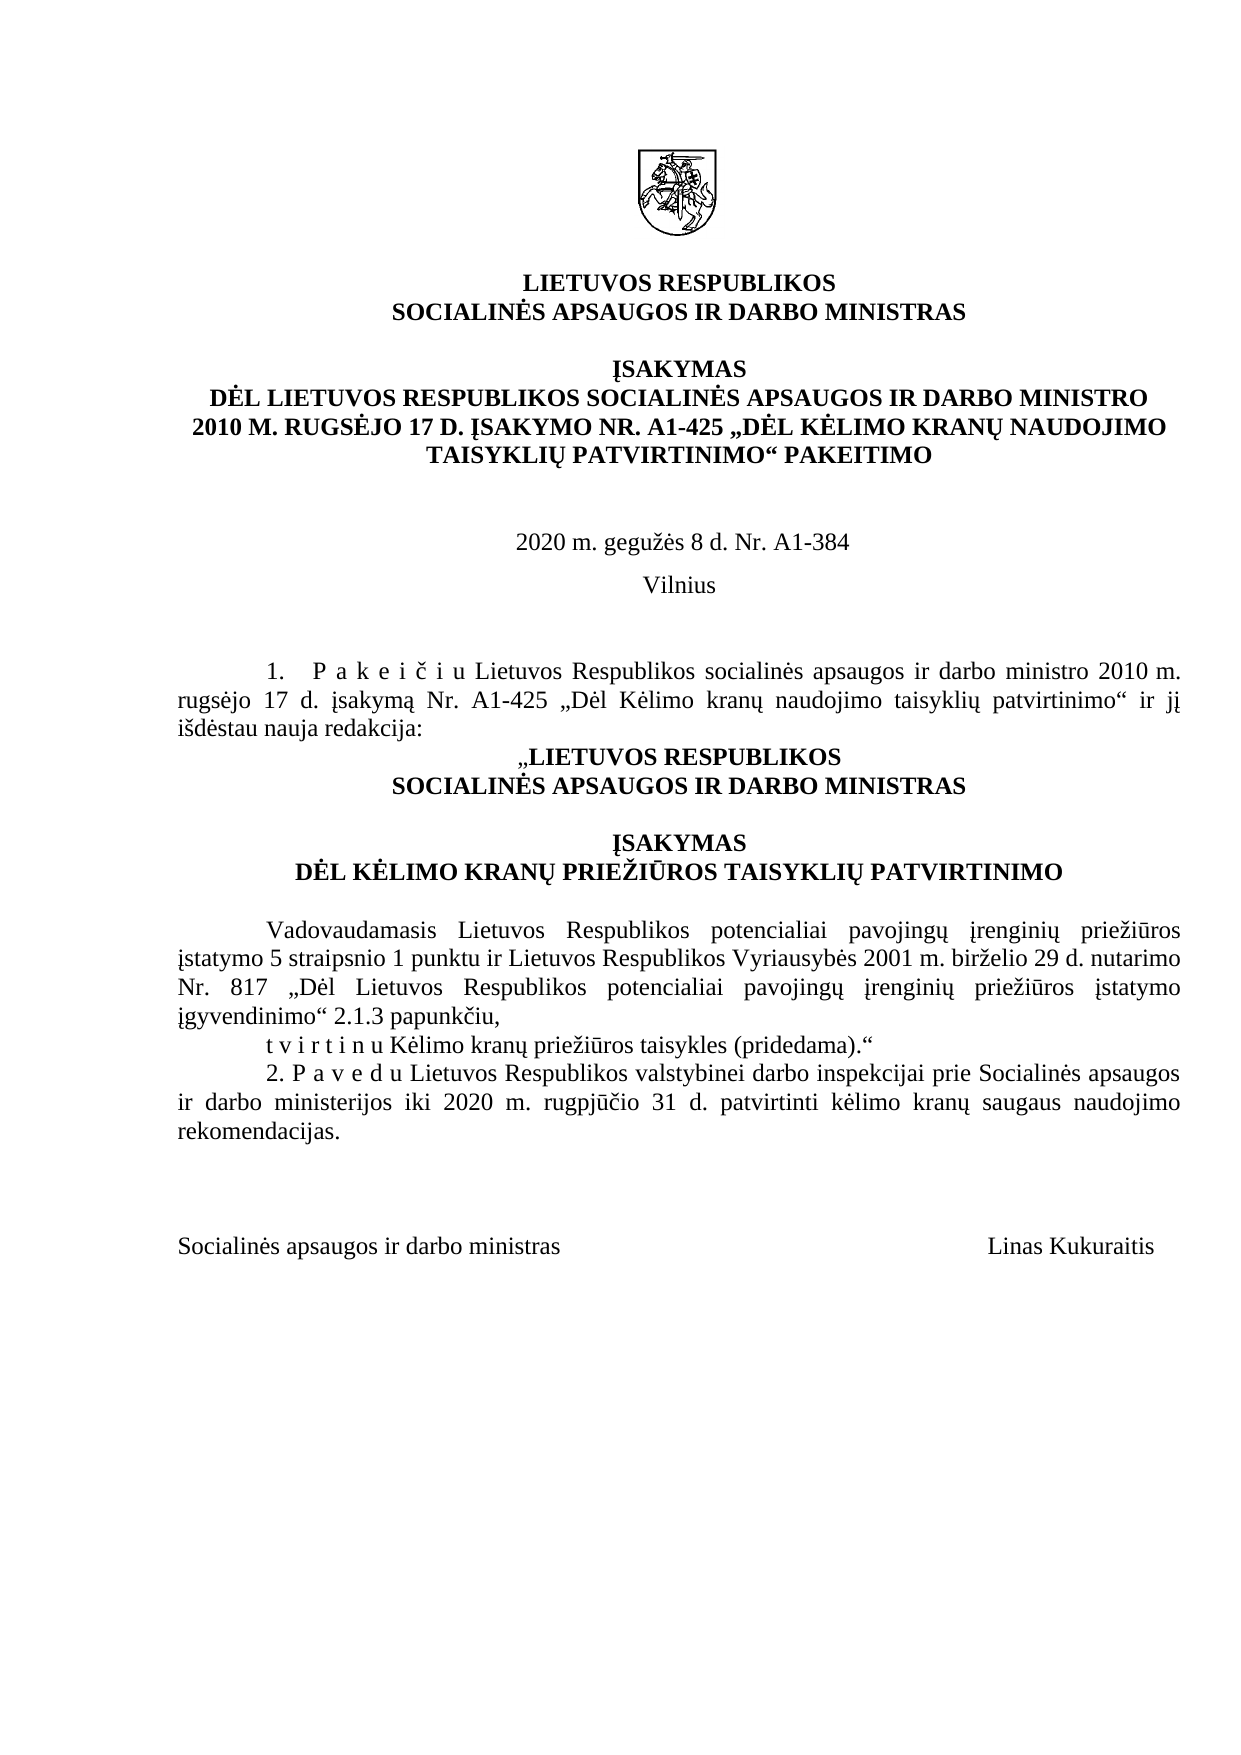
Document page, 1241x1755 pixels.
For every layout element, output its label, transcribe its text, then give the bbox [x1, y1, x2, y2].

text ĮSAKYMAS [177, 828, 1181, 857]
text Socialinės apsaugos ir darbo ministras Linas Kukuraitis [177, 1231, 1181, 1260]
text DĖL LIETUVOS RESPUBLIKOS SOCIALINĖS APSAUGOS IR DARBO MINISTRO 2010 M. RUGSĖJO 17 D. ĮSAKYMO NR. A1-425 „DĖL KĖLIMO KRANŲ NAUDOJIMO TAISYKLIŲ PATVIRTINIMO“ PAKEITIMO [177, 383, 1181, 469]
text 2. P a v e d u Lietuvos Respublikos valstybinei darbo inspekcijai prie Socialinės apsaugos ir darbo ministerijos iki 2020 m. rugpjūčio 31 d. patvirtinti kėlimo kranų saugaus naudojimo rekomendacijas. [177, 1058, 1181, 1145]
text Vilnius [177, 570, 1181, 598]
text t v i r t i n u Kėlimo kranų priežiūros taisykles (pridedama).“ [177, 1030, 1181, 1058]
text ĮSAKYMAS [177, 354, 1181, 383]
text Vadovaudamasis Lietuvos Respublikos potencialiai pavojingų įrenginių priežiūros įstatymo 5 straipsnio 1 punktu ir Lietuvos Respublikos Vyriausybės 2001 m. birželio 29 d. nutarimo Nr. 817 „Dėl Lietuvos Respublikos potencialiai pavojingų įrenginių priežiūros įstatymo įgyvendinimo“ 2.1.3 papunkčiu, [177, 915, 1181, 1030]
text SOCIALINĖS APSAUGOS IR DARBO MINISTRAS [177, 771, 1181, 800]
text 2020 m. gegužės 8 d. Nr. A1-384 [177, 527, 1181, 555]
text DĖL KĖLIMO KRANŲ PRIEŽIŪROS TAISYKLIŲ PATVIRTINIMO [177, 857, 1181, 886]
text „LIETUVOS RESPUBLIKOS [177, 742, 1181, 771]
text 1. P a k e i č i u Lietuvos Respublikos socialinės apsaugos ir darbo ministro 2010 m. rugsėjo 17 d. įsakymą Nr. A1-425 „Dėl Kėlimo kranų naudojimo taisyklių patvirtinimo“ ir jį išdėstau nauja redakcija: [177, 656, 1181, 742]
text SOCIALINĖS APSAUGOS IR DARBO MINISTRAS [177, 297, 1181, 325]
text LIETUVOS RESPUBLIKOS [177, 268, 1181, 297]
